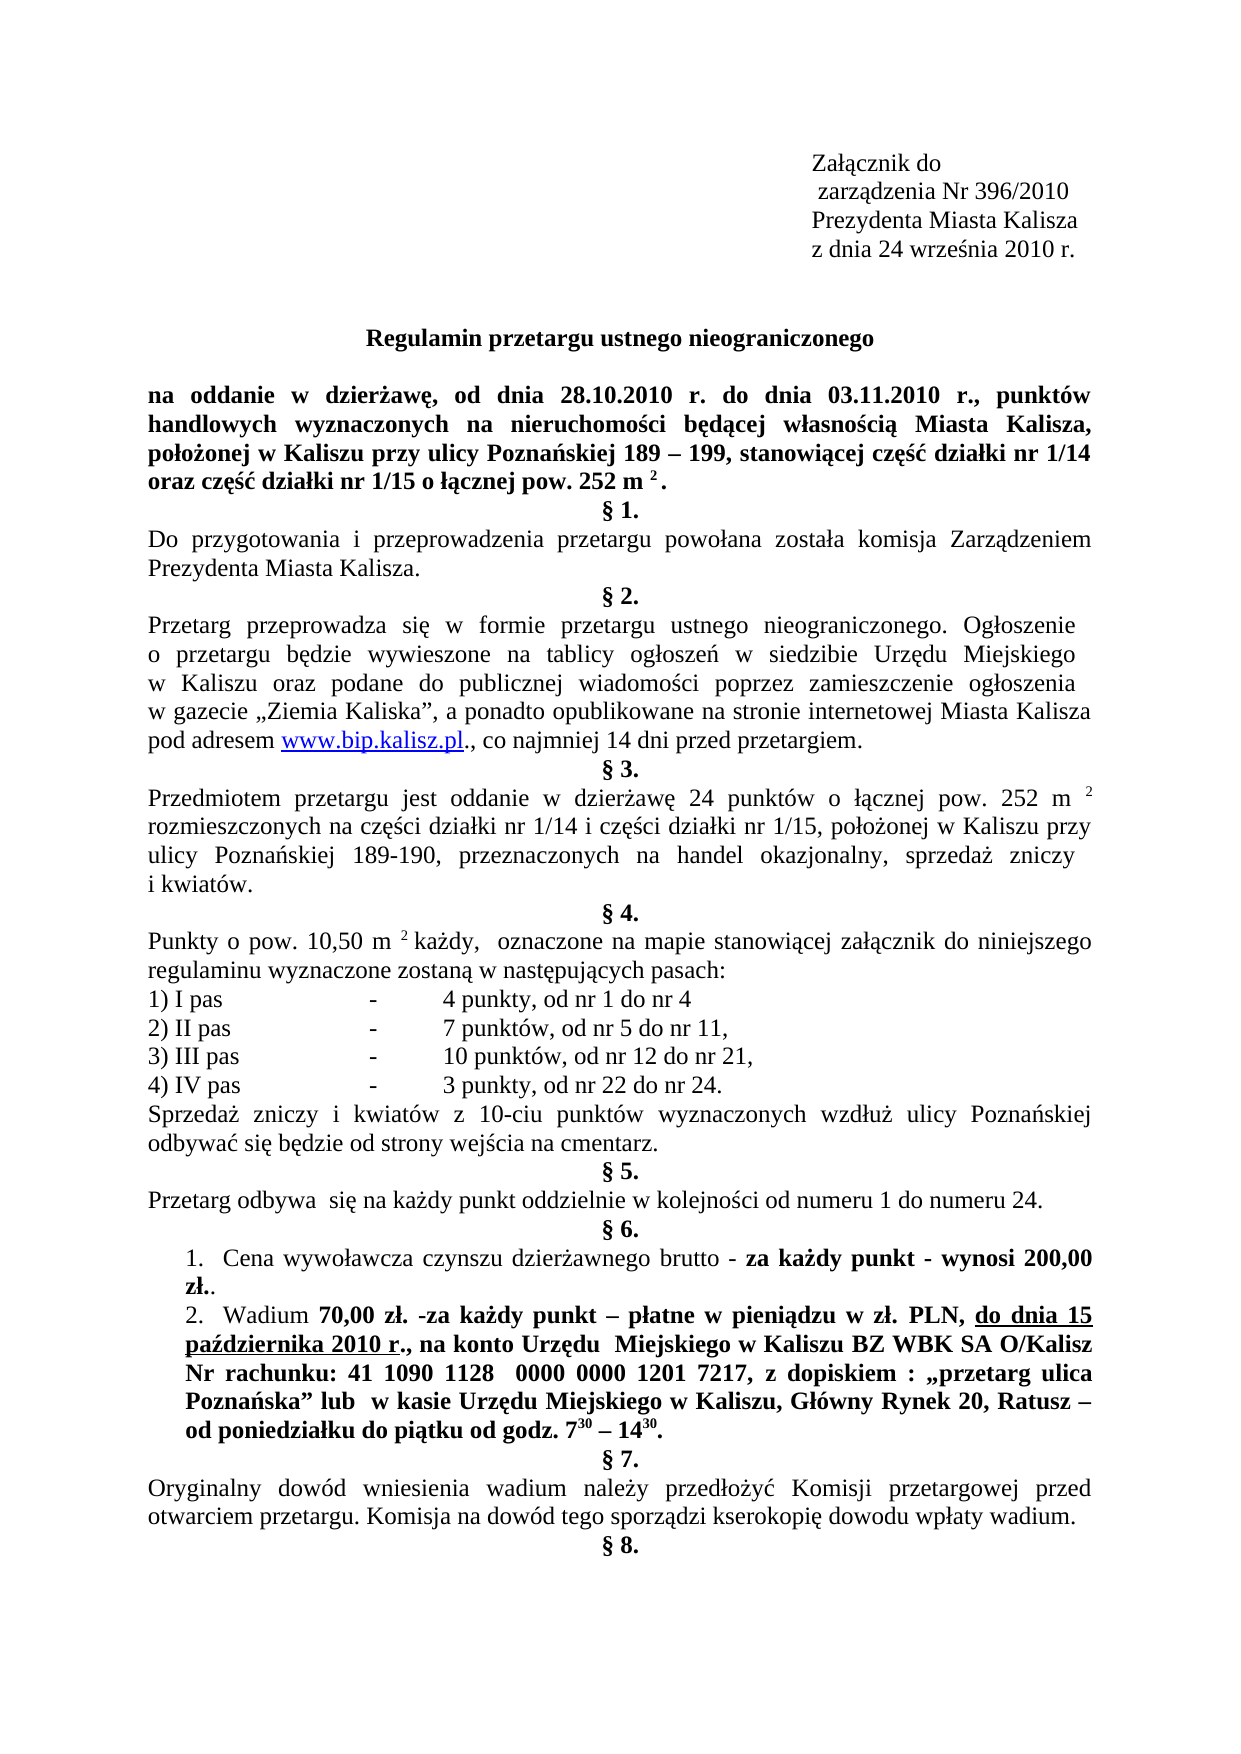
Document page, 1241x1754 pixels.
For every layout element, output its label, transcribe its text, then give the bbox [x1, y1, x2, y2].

text Regulamin przetargu ustnego nieograniczonego [148, 323, 1092, 351]
text Sprzedaż zniczy i kwiatów z 10-ciu punktów wyznaczonych wzdłuż ulicy Poznańskiej odbywać się będzie od strony wejścia na cmentarz. [148, 1099, 1092, 1156]
text Przedmiotem przetargu jest oddanie w dzierżawę 24 punktów o łącznej pow. 252 m 2 rozmieszczonych na części działki nr 1/14 i części działki nr 1/15, położonej w Kaliszu przy ulicy Poznańskiej 189-190, przeznaczonych na handel okazjonalny, sprzedaż zniczy i kwiatów. [148, 783, 1092, 898]
text § 5. [148, 1156, 1092, 1185]
text Przetarg przeprowadza się w formie przetargu ustnego nieograniczonego. Ogłoszenie o przetargu będzie wywieszone na tablicy ogłoszeń w siedzibie Urzędu Miejskiego w Kaliszu oraz podane do publicznej wiadomości poprzez zamieszczenie ogłoszenia w gazecie „Ziemia Kaliska”, a ponadto opublikowane na stronie internetowej Miasta Kalisza pod adresem www.bip.kalisz.pl., co najmniej 14 dni przed przetargiem. [148, 610, 1092, 754]
text § 4. [148, 898, 1092, 926]
text zarządzenia Nr 396/2010 Prezydenta Miasta Kalisza [148, 176, 1092, 234]
text Do przygotowania i przeprowadzenia przetargu powołana została komisja Zarządzeniem Prezydenta Miasta Kalisza. [148, 524, 1092, 581]
text 1) I pas - 4 punkty, od nr 1 do nr 4 [148, 984, 1092, 1013]
text Punkty o pow. 10,50 m 2 każdy, oznaczone na mapie stanowiącej załącznik do niniejszego regulaminu wyznaczone zostaną w następujących pasach: [148, 926, 1092, 984]
text Oryginalny dowód wniesienia wadium należy przedłożyć Komisji przetargowej przed otwarciem przetargu. Komisja na dowód tego sporządzi kserokopię dowodu wpłaty wadium. [148, 1473, 1092, 1530]
text na oddanie w dzierżawę, od dnia 28.10.2010 r. do dnia 03.11.2010 r., punktów handlowych wyznaczonych na nieruchomości będącej własnością Miasta Kalisza, położonej w Kaliszu przy ulicy Poznańskiej 189 – 199, stanowiącej część działki nr 1/14 oraz część działki nr 1/15 o łącznej pow. 252 m 2 . [148, 380, 1092, 495]
text Załącznik do [148, 148, 1092, 176]
list Cena wywoławcza czynszu dzierżawnego brutto - za każdy punkt - wynosi 200,00 zł.. [185, 1243, 1092, 1300]
text § 2. [148, 581, 1092, 610]
text z dnia 24 września 2010 r. [148, 234, 1092, 263]
text 4) IV pas - 3 punkty, od nr 22 do nr 24. [148, 1070, 1092, 1099]
list Wadium 70,00 zł. -za każdy punkt – płatne w pieniądzu w zł. PLN, do dnia 15 października 2010 r., na konto Urzędu Miejskiego w Kaliszu BZ WBK SA O/Kalisz Nr rachunku: 41 1090 1128 0000 0000 1201 7217, z dopiskiem : „przetarg ulica Poznańska” lub w kasie Urzędu Miejskiego w Kaliszu, Główny Rynek 20, Ratusz – od poniedziałku do piątku od godz. 730 – 1430. [185, 1300, 1092, 1444]
text § 8. [148, 1530, 1092, 1559]
text § 3. [148, 754, 1092, 783]
text 2) II pas - 7 punktów, od nr 5 do nr 11, [148, 1013, 1092, 1041]
text § 6. [148, 1214, 1092, 1243]
text § 1. [148, 495, 1092, 524]
text Przetarg odbywa się na każdy punkt oddzielnie w kolejności od numeru 1 do numeru 24. [148, 1185, 1092, 1214]
text § 7. [148, 1444, 1092, 1473]
text 3) III pas - 10 punktów, od nr 12 do nr 21, [148, 1041, 1092, 1070]
